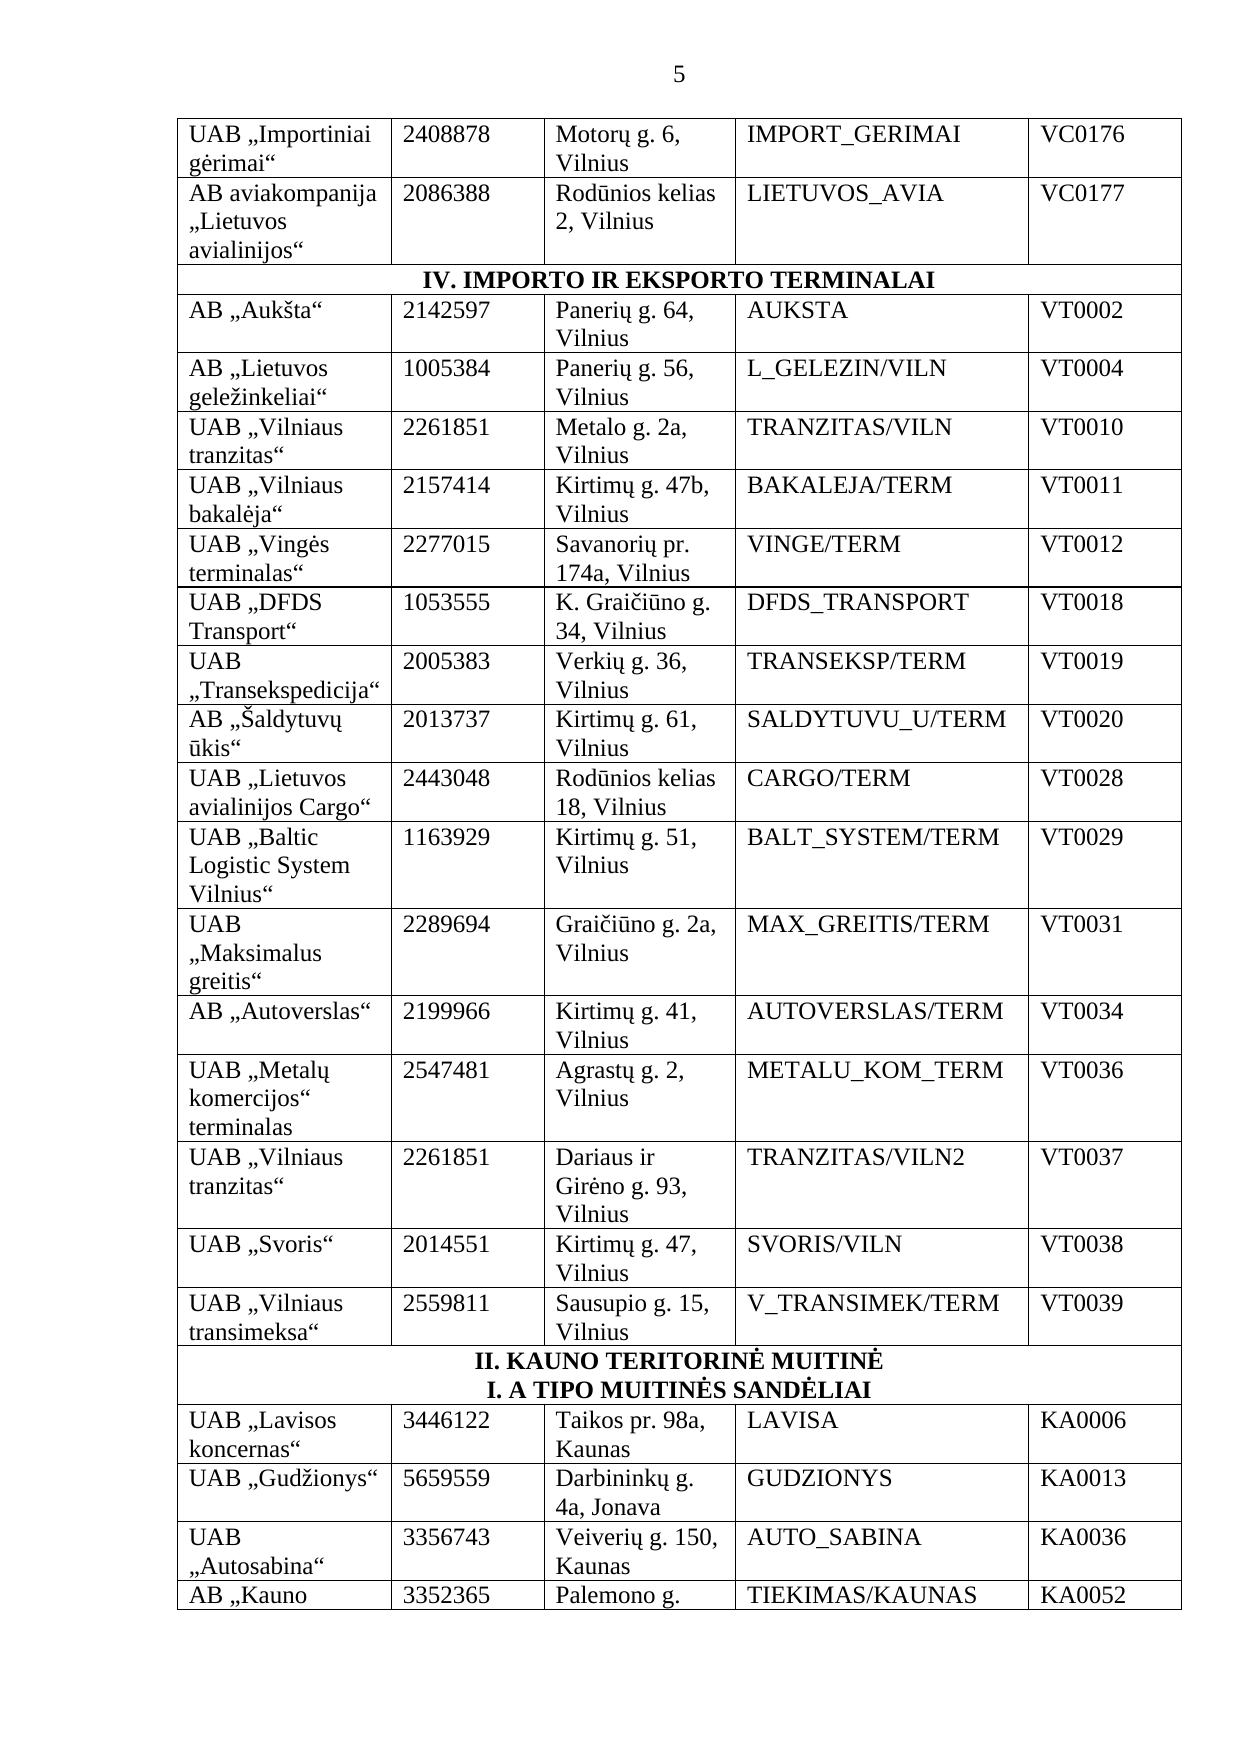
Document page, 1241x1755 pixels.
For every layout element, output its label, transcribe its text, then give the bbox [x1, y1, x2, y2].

table_cell Graičiūno g. 2a, Vilnius [545, 909, 735, 995]
table_cell VT0037 [1029, 1142, 1181, 1228]
table_cell UAB „Metalų komercijos“ terminalas [178, 1055, 391, 1141]
table_cell 5659559 [392, 1464, 544, 1521]
table_cell 2408878 [392, 119, 544, 177]
table_cell KA0006 [1029, 1405, 1181, 1462]
table_cell UAB „Transekspedicija“ [178, 646, 391, 703]
table_cell 2005383 [392, 646, 544, 703]
table_cell Kirtimų g. 47, Vilnius [545, 1229, 735, 1287]
table_cell DFDS_TRANSPORT [736, 588, 1028, 645]
table_cell AUTOVERSLAS/TERM [736, 996, 1028, 1054]
table_cell UAB „Vilniaus tranzitas“ [178, 1142, 391, 1228]
table_cell METALU_KOM_TERM [736, 1055, 1028, 1141]
table_cell UAB „DFDS Transport“ [178, 588, 391, 645]
table_cell Metalo g. 2a, Vilnius [545, 412, 735, 469]
table_cell Panerių g. 64, Vilnius [545, 295, 735, 352]
table_cell VC0177 [1029, 178, 1181, 264]
table_cell Palemono g. [545, 1581, 735, 1609]
table_cell Rodūnios kelias 2, Vilnius [545, 178, 735, 264]
table_cell UAB „Autosabina“ [178, 1522, 391, 1579]
table_cell 2142597 [392, 295, 544, 352]
table_cell UAB „Vilniaus bakalėja“ [178, 470, 391, 528]
table_cell Darbininkų g. 4a, Jonava [545, 1464, 735, 1521]
table_cell 2261851 [392, 412, 544, 469]
table_cell Veiverių g. 150, Kaunas [545, 1522, 735, 1579]
table_cell VT0011 [1029, 470, 1181, 528]
table_cell VT0036 [1029, 1055, 1181, 1141]
table_cell 1163929 [392, 822, 544, 908]
table_cell 2157414 [392, 470, 544, 528]
table_cell Savanorių pr. 174a, Vilnius [545, 529, 735, 586]
table_cell UAB „Maksimalus greitis“ [178, 909, 391, 995]
table_cell AUKSTA [736, 295, 1028, 352]
table_cell 2277015 [392, 529, 544, 586]
table_cell LAVISA [736, 1405, 1028, 1462]
table_cell SVORIS/VILN [736, 1229, 1028, 1287]
table_cell UAB „Gudžionys“ [178, 1464, 391, 1521]
table_cell VINGE/TERM [736, 529, 1028, 586]
table_cell Dariaus ir Girėno g. 93, Vilnius [545, 1142, 735, 1228]
table_cell IMPORT_GERIMAI [736, 119, 1028, 177]
table_cell KA0013 [1029, 1464, 1181, 1521]
table_cell 3446122 [392, 1405, 544, 1462]
table_cell 3356743 [392, 1522, 544, 1579]
table_cell AUTO_SABINA [736, 1522, 1028, 1579]
table_cell TRANZITAS/VILN [736, 412, 1028, 469]
table_cell Rodūnios kelias 18, Vilnius [545, 763, 735, 821]
table_cell VT0031 [1029, 909, 1181, 995]
table_cell BALT_SYSTEM/TERM [736, 822, 1028, 908]
table_cell 2289694 [392, 909, 544, 995]
table_cell MAX_GREITIS/TERM [736, 909, 1028, 995]
table_cell LIETUVOS_AVIA [736, 178, 1028, 264]
table_cell VT0010 [1029, 412, 1181, 469]
table_cell UAB „Importiniai gėrimai“ [178, 119, 391, 177]
table_cell VT0004 [1029, 353, 1181, 411]
table_cell VT0029 [1029, 822, 1181, 908]
table_cell 2547481 [392, 1055, 544, 1141]
table_cell CARGO/TERM [736, 763, 1028, 821]
table_cell VT0018 [1029, 588, 1181, 645]
table_cell 3352365 [392, 1581, 544, 1609]
table_cell UAB „Lietuvos avialinijos Cargo“ [178, 763, 391, 821]
table_cell VT0002 [1029, 295, 1181, 352]
table_cell IV. IMPORTO IR EKSPORTO TERMINALAI [178, 265, 1181, 294]
table_cell AB „Lietuvos geležinkeliai“ [178, 353, 391, 411]
table_cell UAB „Vilniaus transimeksa“ [178, 1288, 391, 1345]
table_cell Agrastų g. 2, Vilnius [545, 1055, 735, 1141]
table_cell UAB „Lavisos koncernas“ [178, 1405, 391, 1462]
table_cell VT0039 [1029, 1288, 1181, 1345]
table_cell AB „Aukšta“ [178, 295, 391, 352]
table_cell AB „Šaldytuvų ūkis“ [178, 705, 391, 762]
table_cell 2013737 [392, 705, 544, 762]
table_cell AB „Autoverslas“ [178, 996, 391, 1054]
table_cell UAB „Baltic Logistic System Vilnius“ [178, 822, 391, 908]
table_cell KA0036 [1029, 1522, 1181, 1579]
table_cell AB aviakompanija „Lietuvos avialinijos“ [178, 178, 391, 264]
table_cell TIEKIMAS/KAUNAS [736, 1581, 1028, 1609]
table_cell 1005384 [392, 353, 544, 411]
table_cell TRANZITAS/VILN2 [736, 1142, 1028, 1228]
table_cell 2014551 [392, 1229, 544, 1287]
table_cell 1053555 [392, 588, 544, 645]
table_cell Kirtimų g. 41, Vilnius [545, 996, 735, 1054]
table_cell 2086388 [392, 178, 544, 264]
table_cell AB „Kauno [178, 1581, 391, 1609]
table_cell VT0019 [1029, 646, 1181, 703]
table_cell Kirtimų g. 61, Vilnius [545, 705, 735, 762]
table_cell 2261851 [392, 1142, 544, 1228]
table_cell BAKALEJA/TERM [736, 470, 1028, 528]
table_cell TRANSEKSP/TERM [736, 646, 1028, 703]
table_cell 2199966 [392, 996, 544, 1054]
table_cell UAB „Vingės terminalas“ [178, 529, 391, 586]
table_cell Panerių g. 56, Vilnius [545, 353, 735, 411]
table_cell VT0012 [1029, 529, 1181, 586]
table_cell SALDYTUVU_U/TERM [736, 705, 1028, 762]
table_cell UAB „Vilniaus tranzitas“ [178, 412, 391, 469]
table_cell KA0052 [1029, 1581, 1181, 1609]
table_cell K. Graičiūno g. 34, Vilnius [545, 588, 735, 645]
table_cell Kirtimų g. 47b, Vilnius [545, 470, 735, 528]
table_cell VC0176 [1029, 119, 1181, 177]
table_cell VT0034 [1029, 996, 1181, 1054]
table_cell L_GELEZIN/VILN [736, 353, 1028, 411]
table_cell UAB „Svoris“ [178, 1229, 391, 1287]
table_cell Motorų g. 6, Vilnius [545, 119, 735, 177]
table_cell Sausupio g. 15, Vilnius [545, 1288, 735, 1345]
table_cell VT0028 [1029, 763, 1181, 821]
table_cell Taikos pr. 98a, Kaunas [545, 1405, 735, 1462]
table_cell GUDZIONYS [736, 1464, 1028, 1521]
table_cell 2443048 [392, 763, 544, 821]
table_cell Verkių g. 36, Vilnius [545, 646, 735, 703]
table_cell VT0020 [1029, 705, 1181, 762]
table_cell Kirtimų g. 51, Vilnius [545, 822, 735, 908]
table_cell V_TRANSIMEK/TERM [736, 1288, 1028, 1345]
table_cell 2559811 [392, 1288, 544, 1345]
table_cell VT0038 [1029, 1229, 1181, 1287]
table_cell II. KAUNO TERITORINĖ MUITINĖ I. A TIPO MUITINĖS SANDĖLIAI [178, 1346, 1181, 1404]
